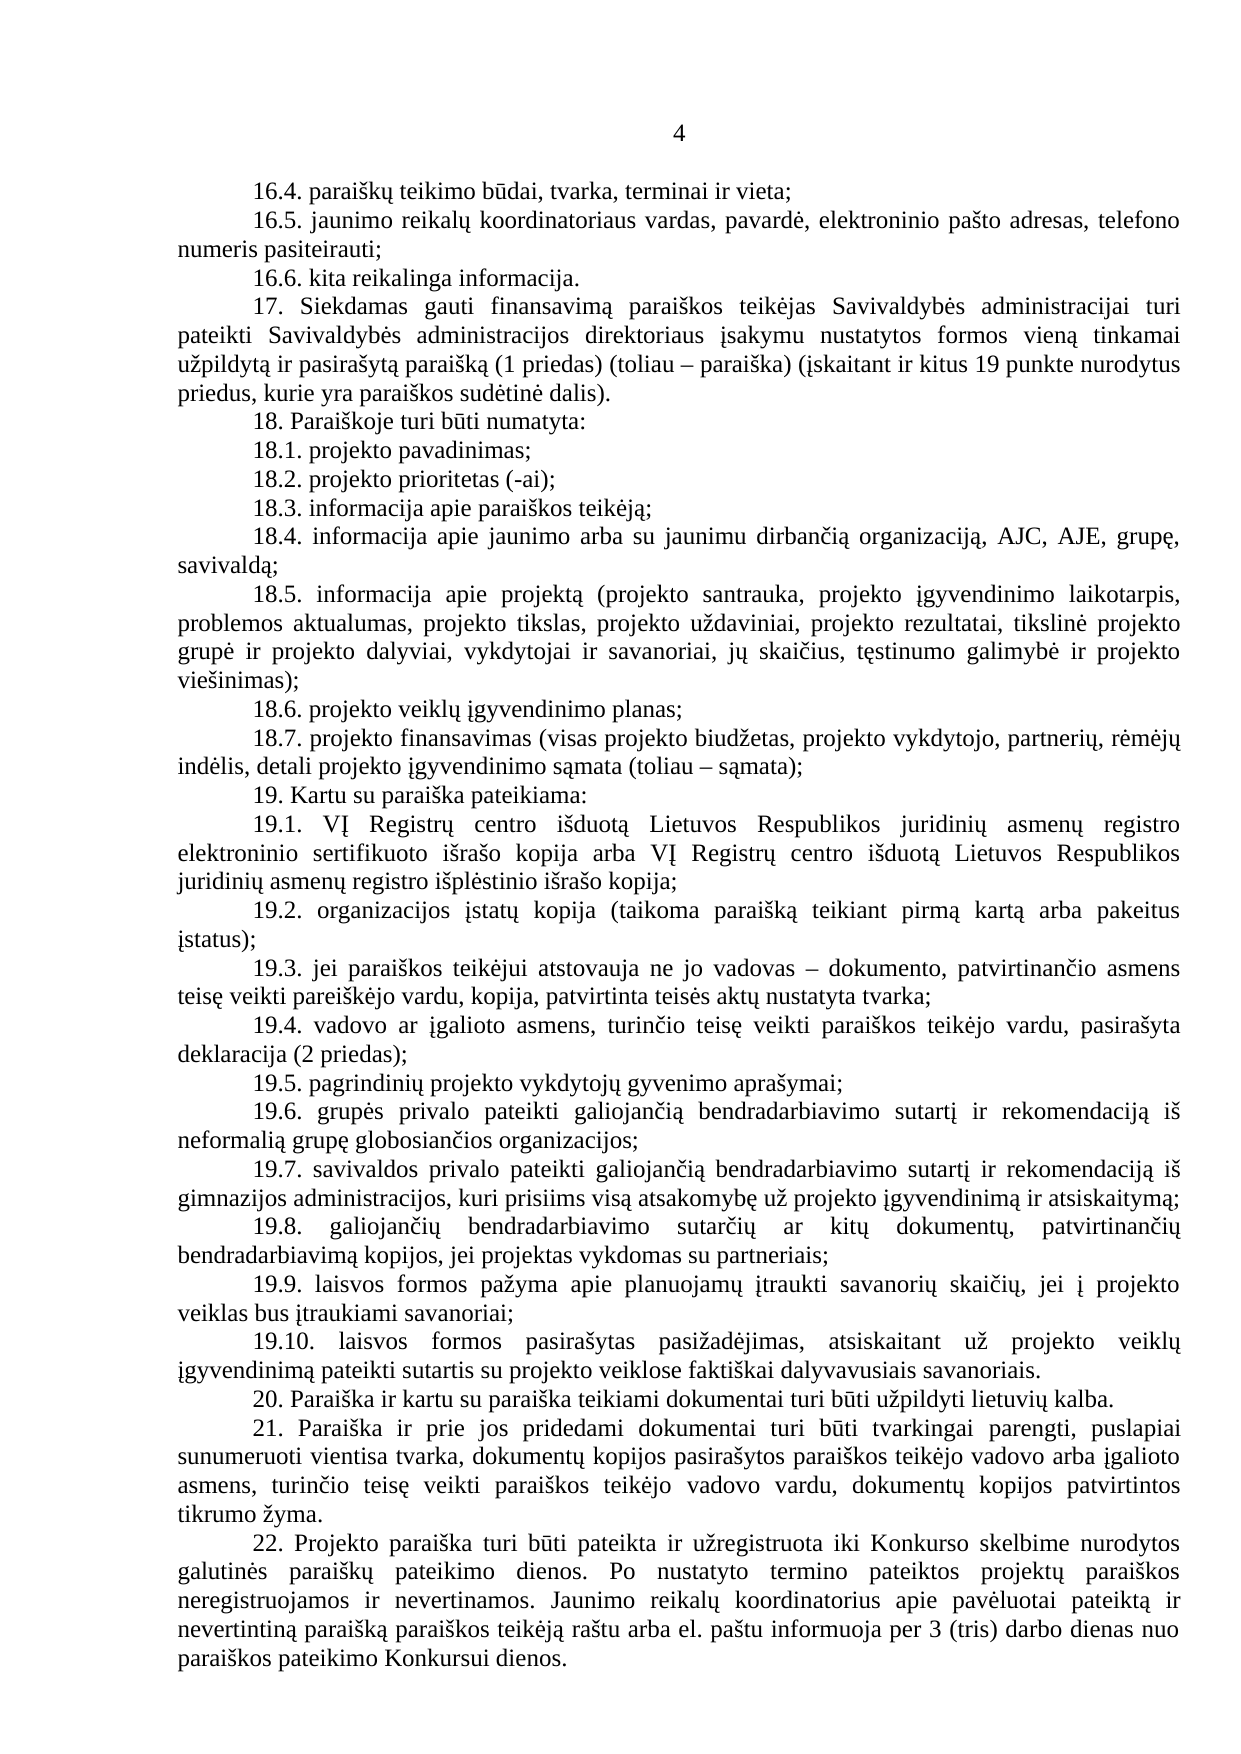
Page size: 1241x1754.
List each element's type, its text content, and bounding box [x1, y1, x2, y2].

text 18.1. projekto pavadinimas; [177, 435, 1181, 464]
text 16.6. kita reikalinga informacija. [177, 263, 1181, 291]
text 19.10. laisvos formos pasirašytas pasižadėjimas, atsiskaitant už projekto veiklų įgyvendinimą pateikti sutartis su projekto veiklose faktiškai dalyvavusiais savanoriais. [177, 1326, 1181, 1384]
text 18.3. informacija apie paraiškos teikėją; [177, 493, 1181, 521]
text 19.5. pagrindinių projekto vykdytojų gyvenimo aprašymai; [177, 1068, 1181, 1096]
text 19.6. grupės privalo pateikti galiojančią bendradarbiavimo sutartį ir rekomendaciją iš neformalią grupę globosiančios organizacijos; [177, 1096, 1181, 1154]
text 18.5. informacija apie projektą (projekto santrauka, projekto įgyvendinimo laikotarpis, problemos aktualumas, projekto tikslas, projekto uždaviniai, projekto rezultatai, tikslinė projekto grupė ir projekto dalyviai, vykdytojai ir savanoriai, jų skaičius, tęstinumo galimybė ir projekto viešinimas); [177, 579, 1181, 694]
text 18.2. projekto prioritetas (-ai); [177, 464, 1181, 493]
text 19.4. vadovo ar įgalioto asmens, turinčio teisę veikti paraiškos teikėjo vardu, pasirašyta deklaracija (2 priedas); [177, 1010, 1181, 1068]
text 19.3. jei paraiškos teikėjui atstovauja ne jo vadovas – dokumento, patvirtinančio asmens teisę veikti pareiškėjo vardu, kopija, patvirtinta teisės aktų nustatyta tvarka; [177, 953, 1181, 1010]
text 18.4. informacija apie jaunimo arba su jaunimu dirbančią organizaciją, AJC, AJE, grupę, savivaldą; [177, 521, 1181, 579]
text 19.8. galiojančių bendradarbiavimo sutarčių ar kitų dokumentų, patvirtinančių bendradarbiavimą kopijos, jei projektas vykdomas su partneriais; [177, 1211, 1181, 1269]
text 19.7. savivaldos privalo pateikti galiojančią bendradarbiavimo sutartį ir rekomendaciją iš gimnazijos administracijos, kuri prisiims visą atsakomybę už projekto įgyvendinimą ir atsiskaitymą; [177, 1154, 1181, 1211]
text 22. Projekto paraiška turi būti pateikta ir užregistruota iki Konkurso skelbime nurodytos galutinės paraiškų pateikimo dienos. Po nustatyto termino pateiktos projektų paraiškos neregistruojamos ir nevertinamos. Jaunimo reikalų koordinatorius apie pavėluotai pateiktą ir nevertintiną paraišką paraiškos teikėją raštu arba el. paštu informuoja per 3 (tris) darbo dienas nuo paraiškos pateikimo Konkursui dienos. [177, 1528, 1181, 1671]
text 19.9. laisvos formos pažyma apie planuojamų įtraukti savanorių skaičių, jei į projekto veiklas bus įtraukiami savanoriai; [177, 1269, 1181, 1326]
text 21. Paraiška ir prie jos pridedami dokumentai turi būti tvarkingai parengti, puslapiai sunumeruoti vientisa tvarka, dokumentų kopijos pasirašytos paraiškos teikėjo vadovo arba įgalioto asmens, turinčio teisę veikti paraiškos teikėjo vadovo vardu, dokumentų kopijos patvirtintos tikrumo žyma. [177, 1413, 1181, 1528]
text 17. Siekdamas gauti finansavimą paraiškos teikėjas Savivaldybės administracijai turi pateikti Savivaldybės administracijos direktoriaus įsakymu nustatytos formos vieną tinkamai užpildytą ir pasirašytą paraišką (1 priedas) (toliau – paraiška) (įskaitant ir kitus 19 punkte nurodytus priedus, kurie yra paraiškos sudėtinė dalis). [177, 291, 1181, 406]
text 16.4. paraiškų teikimo būdai, tvarka, terminai ir vieta; [177, 176, 1181, 205]
text 18.7. projekto finansavimas (visas projekto biudžetas, projekto vykdytojo, partnerių, rėmėjų indėlis, detali projekto įgyvendinimo sąmata (toliau – sąmata); [177, 723, 1181, 780]
text 20. Paraiška ir kartu su paraiška teikiami dokumentai turi būti užpildyti lietuvių kalba. [177, 1384, 1181, 1413]
text 19. Kartu su paraiška pateikiama: [177, 780, 1181, 809]
text 16.5. jaunimo reikalų koordinatoriaus vardas, pavardė, elektroninio pašto adresas, telefono numeris pasiteirauti; [177, 205, 1181, 263]
text 18.6. projekto veiklų įgyvendinimo planas; [177, 694, 1181, 723]
text 18. Paraiškoje turi būti numatyta: [177, 406, 1181, 435]
text 19.1. VĮ Registrų centro išduotą Lietuvos Respublikos juridinių asmenų registro elektroninio sertifikuoto išrašo kopija arba VĮ Registrų centro išduotą Lietuvos Respublikos juridinių asmenų registro išplėstinio išrašo kopija; [177, 809, 1181, 895]
text 19.2. organizacijos įstatų kopija (taikoma paraišką teikiant pirmą kartą arba pakeitus įstatus); [177, 895, 1181, 953]
